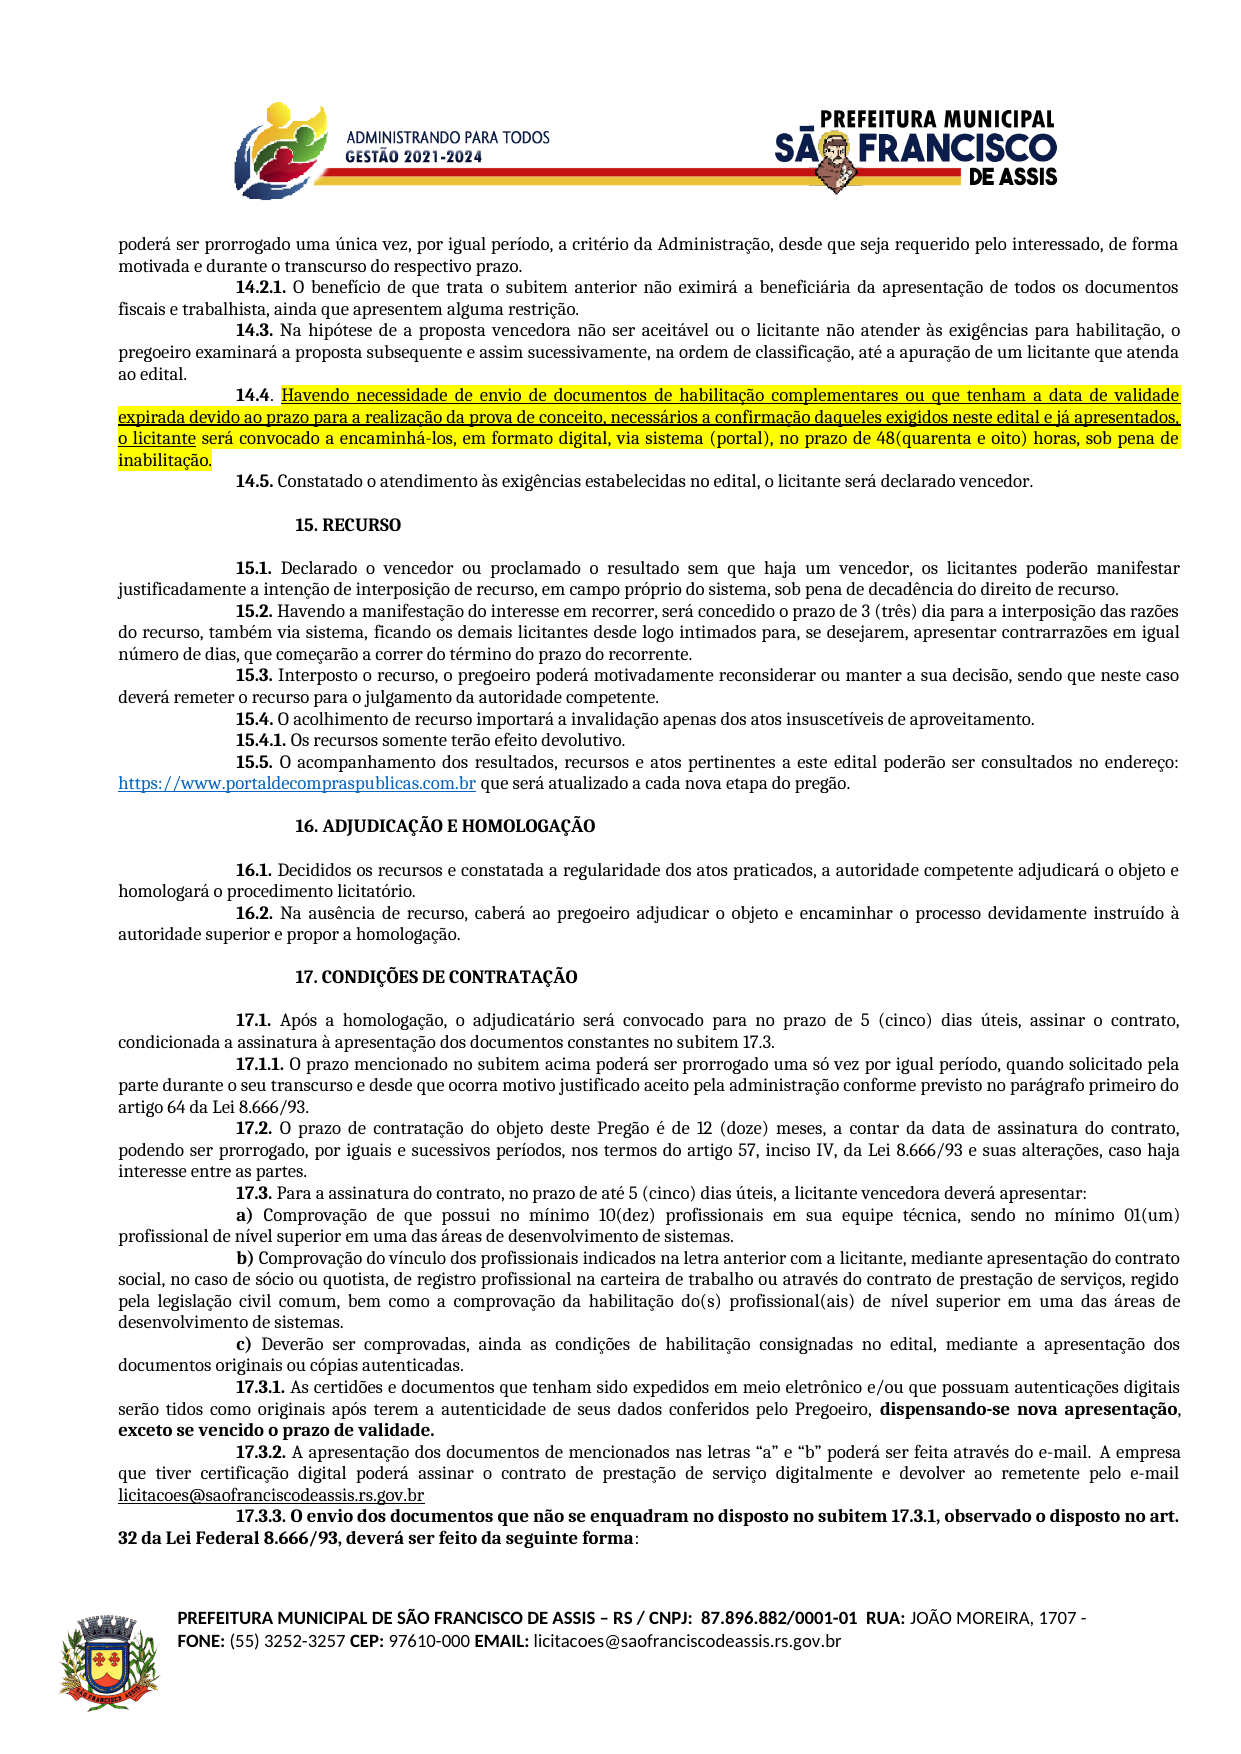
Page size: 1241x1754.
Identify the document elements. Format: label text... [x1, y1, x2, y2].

text 15. RECURSO [118, 514, 1181, 536]
text b) Comprovação do vínculo dos profissionais indicados na letra anterior com a licitante, mediante apresentação do contrato social, no caso de sócio ou quotista, de registro profissional na carteira de trabalho ou através do contrato de prestação de serviços, regido pela legislação civil comum, bem como a comprovação da habilitação do(s) profissional(ais) de nível superior em uma das áreas de desenvolvimento de sistemas. [118, 1247, 1181, 1333]
text 17.3.3. O envio dos documentos que não se enquadram no disposto no subitem 17.3.1, observado o disposto no art. 32 da Lei Federal 8.666/93, deverá ser feito da seguinte forma: [118, 1506, 1181, 1549]
text 17.3.2. A apresentação dos documentos de mencionados nas letras “a” e “b” poderá ser feita através do e-mail. A empresa que tiver certificação digital poderá assinar o contrato de prestação de serviço digitalmente e devolver ao remetente pelo e-mail licitacoes@saofranciscodeassis.rs.gov.br [118, 1441, 1181, 1506]
text 16. ADJUDICAÇÃO E HOMOLOGAÇÃO [118, 816, 1181, 837]
text 15.4. O acolhimento de recurso importará a invalidação apenas dos atos insuscetíveis de aproveitamento. [118, 708, 1181, 730]
text 17.3. Para a assinatura do contrato, no prazo de até 5 (cinco) dias úteis, a licitante vencedora deverá apresentar: [118, 1182, 1181, 1204]
text c) Deverão ser comprovadas, ainda as condições de habilitação consignadas no edital, mediante a apresentação dos documentos originais ou cópias autenticadas. [118, 1333, 1181, 1377]
text poderá ser prorrogado uma única vez, por igual período, a critério da Administração, desde que seja requerido pelo interessado, de forma motivada e durante o transcurso do respectivo prazo. [118, 234, 1181, 277]
text 14.3. Na hipótese de a proposta vencedora não ser aceitável ou o licitante não atender às exigências para habilitação, o pregoeiro examinará a proposta subsequente e assim sucessivamente, na ordem de classificação, até a apuração de um licitante que atenda ao edital. [118, 320, 1181, 385]
text 15.5. O acompanhamento dos resultados, recursos e atos pertinentes a este edital poderão ser consultados no endereço: https://www.portaldecompraspublicas.com.br que será atualizado a cada nova etapa do pregão. [118, 751, 1181, 794]
text 14.4. Havendo necessidade de envio de documentos de habilitação complementares ou que tenham a data de validade expirada devido ao prazo para a realização da prova de conceito, necessários a confirmação daqueles exigidos neste edital e já apresentados, [118, 385, 1181, 424]
text 15.3. Interposto o recurso, o pregoeiro poderá motivadamente reconsiderar ou manter a sua decisão, sendo que neste caso deverá remeter o recurso para o julgamento da autoridade competente. [118, 665, 1181, 708]
text 17.1. Após a homologação, o adjudicatário será convocado para no prazo de 5 (cinco) dias úteis, assinar o contrato, condicionada a assinatura à apresentação dos documentos constantes no subitem 17.3. [118, 1010, 1181, 1053]
text 15.2. Havendo a manifestação do interesse em recorrer, será concedido o prazo de 3 (três) dia para a interposição das razões do recurso, também via sistema, ficando os demais licitantes desde logo intimados para, se desejarem, apresentar contrarrazões em igual número de dias, que começarão a correr do término do prazo do recorrente. [118, 600, 1181, 665]
text 15.4.1. Os recursos somente terão efeito devolutivo. [118, 730, 1181, 751]
text 17.2. O prazo de contratação do objeto deste Pregão é de 12 (doze) meses, a contar da data de assinatura do contrato, podendo ser prorrogado, por iguais e sucessivos períodos, nos termos do artigo 57, inciso IV, da Lei 8.666/93 e suas alterações, caso haja interesse entre as partes. [118, 1118, 1181, 1182]
text 16.1. Decididos os recursos e constatada a regularidade dos atos praticados, a autoridade competente adjudicará o objeto e homologará o procedimento licitatório. [118, 859, 1181, 902]
text 17.1.1. O prazo mencionado no subitem acima poderá ser prorrogado uma só vez por igual período, quando solicitado pela parte durante o seu transcurso e desde que ocorra motivo justificado aceito pela administração conforme previsto no parágrafo primeiro do artigo 64 da Lei 8.666/93. [118, 1053, 1181, 1118]
text 15.1. Declarado o vencedor ou proclamado o resultado sem que haja um vencedor, os licitantes poderão manifestar justificadamente a intenção de interposição de recurso, em campo próprio do sistema, sob pena de decadência do direito de recurso. [118, 557, 1181, 600]
text 17. CONDIÇÕES DE CONTRATAÇÃO [118, 967, 1181, 988]
text o licitante será convocado a encaminhá-los, em formato digital, via sistema (portal), no prazo de 48(quarenta e oito) horas, sob pena de inabilitação. [118, 426, 1181, 471]
text 14.5. Constatado o atendimento às exigências estabelecidas no edital, o licitante será declarado vencedor. [118, 471, 1181, 492]
text 14.2.1. O benefício de que trata o subitem anterior não eximirá a beneficiária da apresentação de todos os documentos fiscais e trabalhista, ainda que apresentem alguma restrição. [118, 277, 1181, 320]
text 16.2. Na ausência de recurso, caberá ao pregoeiro adjudicar o objeto e encaminhar o processo devidamente instruído à autoridade superior e propor a homologação. [118, 902, 1181, 945]
text 17.3.1. As certidões e documentos que tenham sido expedidos em meio eletrônico e/ou que possuam autenticações digitais serão tidos como originais após terem a autenticidade de seus dados conferidos pelo Pregoeiro, dispensando-se nova apresentação, exceto se vencido o prazo de validade. [118, 1377, 1181, 1441]
text a) Comprovação de que possui no mínimo 10(dez) profissionais em sua equipe técnica, sendo no mínimo 01(um) profissional de nível superior em uma das áreas de desenvolvimento de sistemas. [118, 1204, 1181, 1247]
